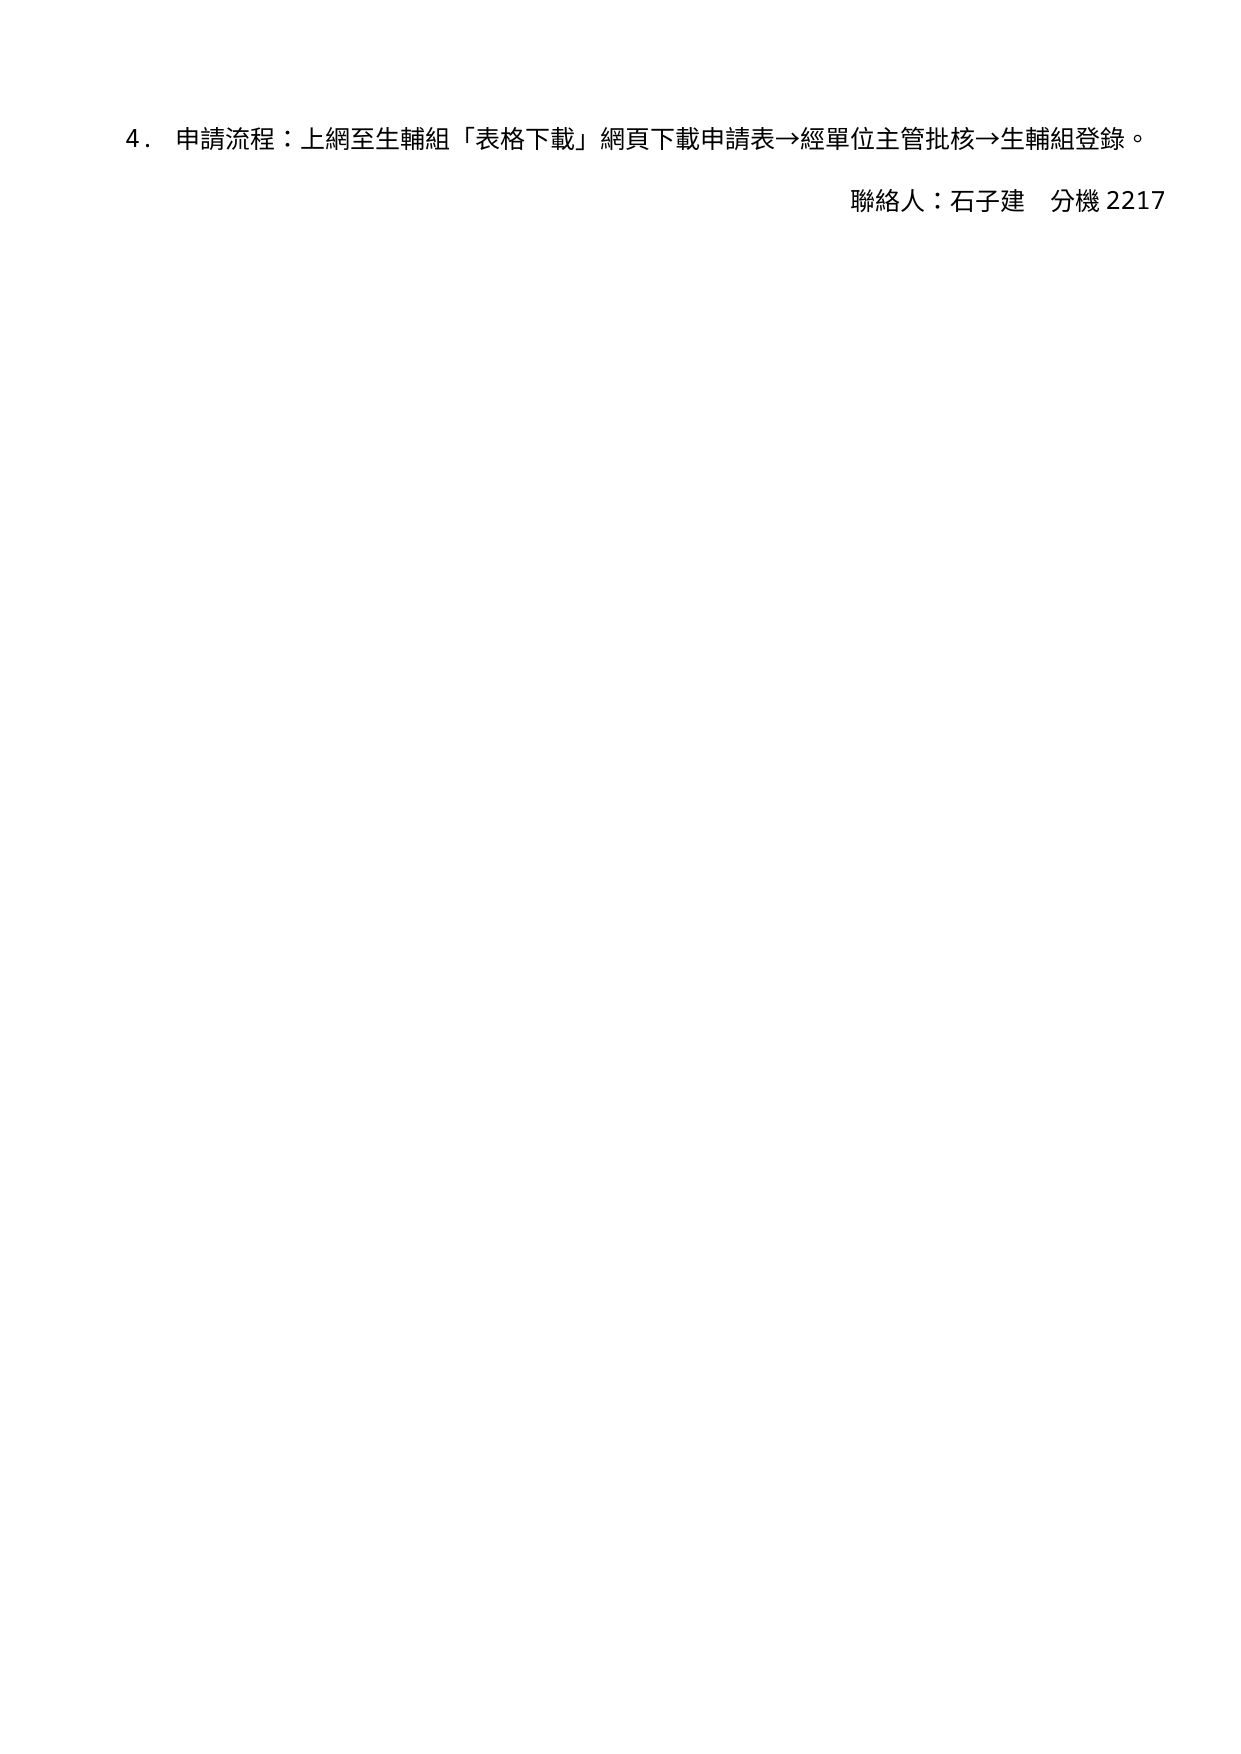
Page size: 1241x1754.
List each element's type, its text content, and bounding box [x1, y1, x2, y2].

list 申請流程：上網至生輔組「表格下載」網頁下載申請表→經單位主管批核→生輔組登錄。 [125, 96, 1165, 158]
text 聯絡人：石子建 分機2217 [125, 158, 1165, 221]
